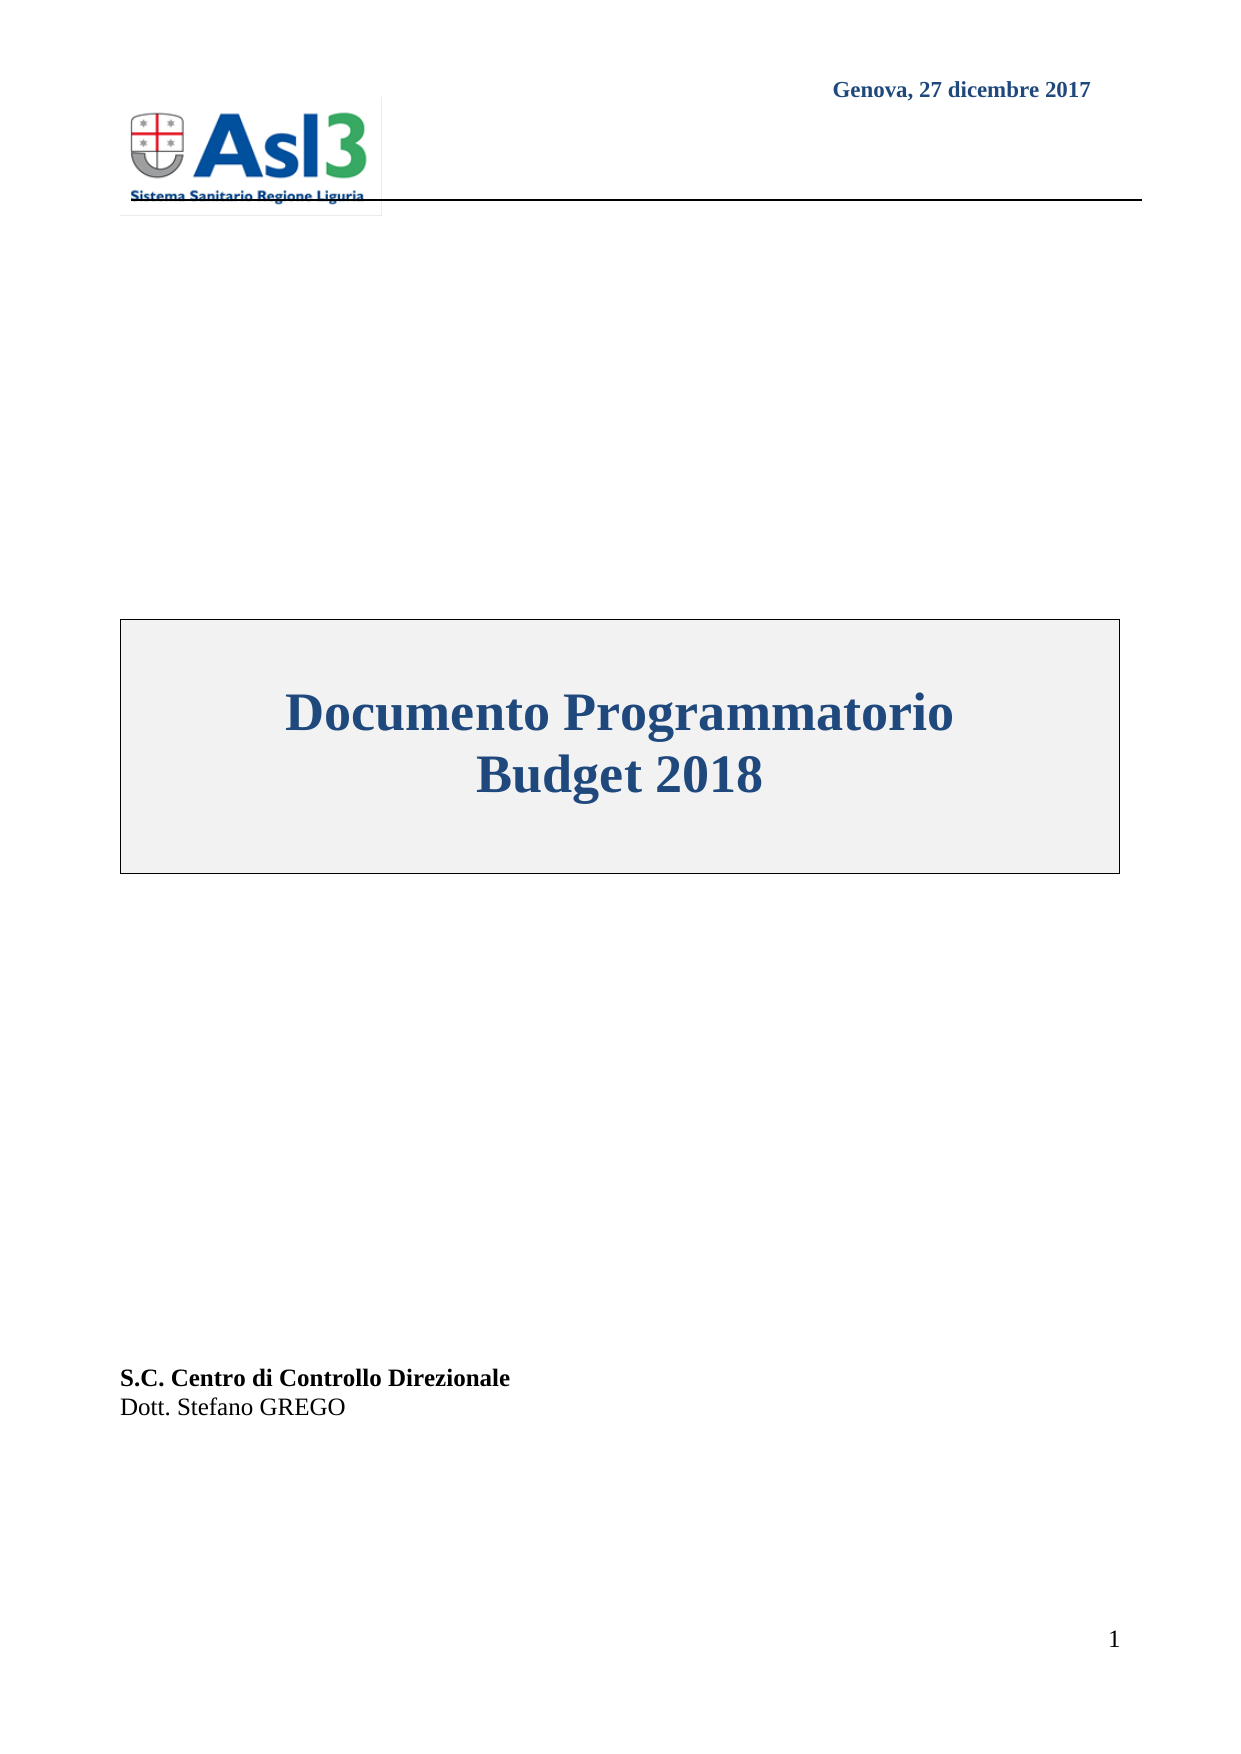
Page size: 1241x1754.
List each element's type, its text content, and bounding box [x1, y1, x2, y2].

text Documento Programmatorio [121, 676, 1119, 739]
text Budget 2018 [121, 739, 1119, 801]
text Dott. Stefano GREGO [120, 1392, 1120, 1421]
text S.C. Centro di Controllo Direzionale [120, 1363, 1120, 1392]
